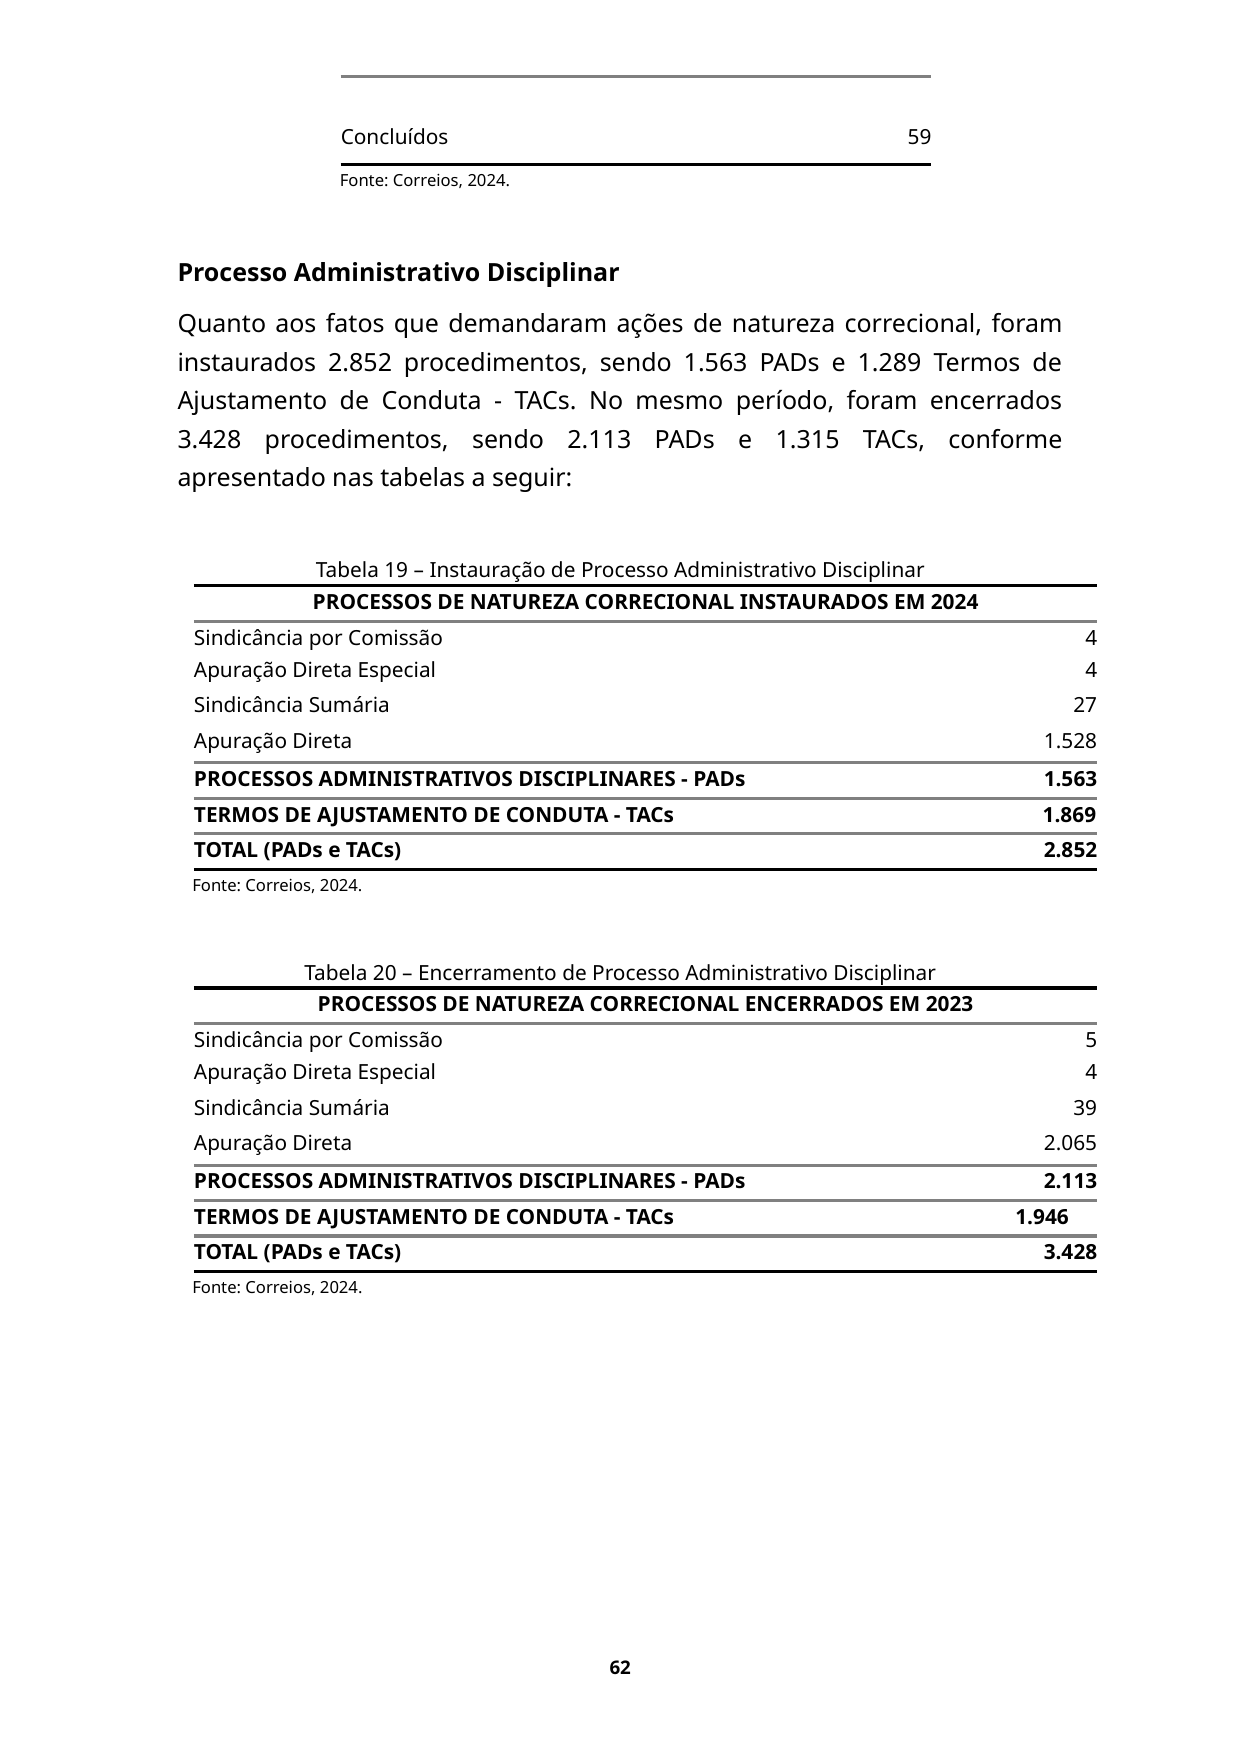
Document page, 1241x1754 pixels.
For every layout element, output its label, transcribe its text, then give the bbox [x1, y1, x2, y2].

table_cell Concluídos [341, 150, 683, 163]
table_cell 5 [842, 1025, 1097, 1057]
table_cell 1.563 [856, 764, 1097, 797]
table_cell Apuração Direta Especial [194, 1057, 842, 1093]
table_cell [683, 78, 931, 122]
text Fonte: Correios, 2024. [177, 1273, 1063, 1298]
table_cell 39 [842, 1093, 1097, 1128]
table_cell Sindicância Sumária [194, 690, 856, 726]
text Tabela 20 – Encerramento de Processo Administrativo Disciplinar [177, 955, 1063, 986]
table_cell PROCESSOS ADMINISTRATIVOS DISCIPLINARES - PADs [194, 1167, 842, 1199]
table_cell TERMOS DE AJUSTAMENTO DE CONDUTA - TACs [194, 800, 856, 832]
text Quanto aos fatos que demandaram ações de natureza correcional, foram instaurados 2.852 procedimentos, sendo 1.563 PADs e 1.289 Termos de Ajustamento de Conduta - TACs. No mesmo período, foram encerrados 3.428 procedimentos, sendo 2.113 PADs e 1.315 TACs, conforme apresentado nas tabelas a seguir: [177, 302, 1063, 494]
table_cell Sindicância por Comissão [194, 1025, 842, 1057]
table_cell 1.869 [856, 800, 1097, 832]
table_cell PROCESSOS ADMINISTRATIVOS DISCIPLINARES - PADs [194, 764, 856, 797]
table_header PROCESSOS DE NATUREZA CORRECIONAL ENCERRADOS EM 2023 [194, 990, 1097, 1022]
table_cell TOTAL (PADs e TACs) [194, 835, 856, 867]
table_cell Sindicância por Comissão [194, 623, 856, 655]
table_cell 2.852 [856, 835, 1097, 867]
table_cell 2.113 [842, 1167, 1097, 1199]
table_cell 59 [683, 122, 931, 163]
table_cell Apuração Direta [194, 726, 856, 761]
table_cell 2.065 [842, 1128, 1097, 1163]
text Processo Administrativo Disciplinar [177, 251, 1063, 289]
table_cell Instaurados [341, 78, 683, 122]
table_cell TOTAL (PADs e TACs) [194, 1238, 842, 1270]
table_header PROCESSOS DE NATUREZA CORRECIONAL INSTAURADOS EM 2024 [194, 587, 1097, 619]
table_cell TERMOS DE AJUSTAMENTO DE CONDUTA - TACs 1.946 [194, 1202, 1097, 1234]
text Fonte: Correios, 2024. [177, 871, 1063, 896]
text Fonte: Correios, 2024. [177, 166, 1063, 192]
table_cell Apuração Direta [194, 1128, 842, 1163]
table_cell Apuração Direta Especial [194, 655, 856, 690]
table_cell 3.428 [842, 1238, 1097, 1270]
table_cell 4 [856, 655, 1097, 690]
table_cell 4 [842, 1057, 1097, 1093]
table_cell 27 [856, 690, 1097, 726]
table_cell 1.528 [856, 726, 1097, 761]
text Tabela 19 – Instauração de Processo Administrativo Disciplinar [177, 553, 1063, 584]
table_cell Sindicância Sumária [194, 1093, 842, 1128]
table_cell 4 [856, 623, 1097, 655]
